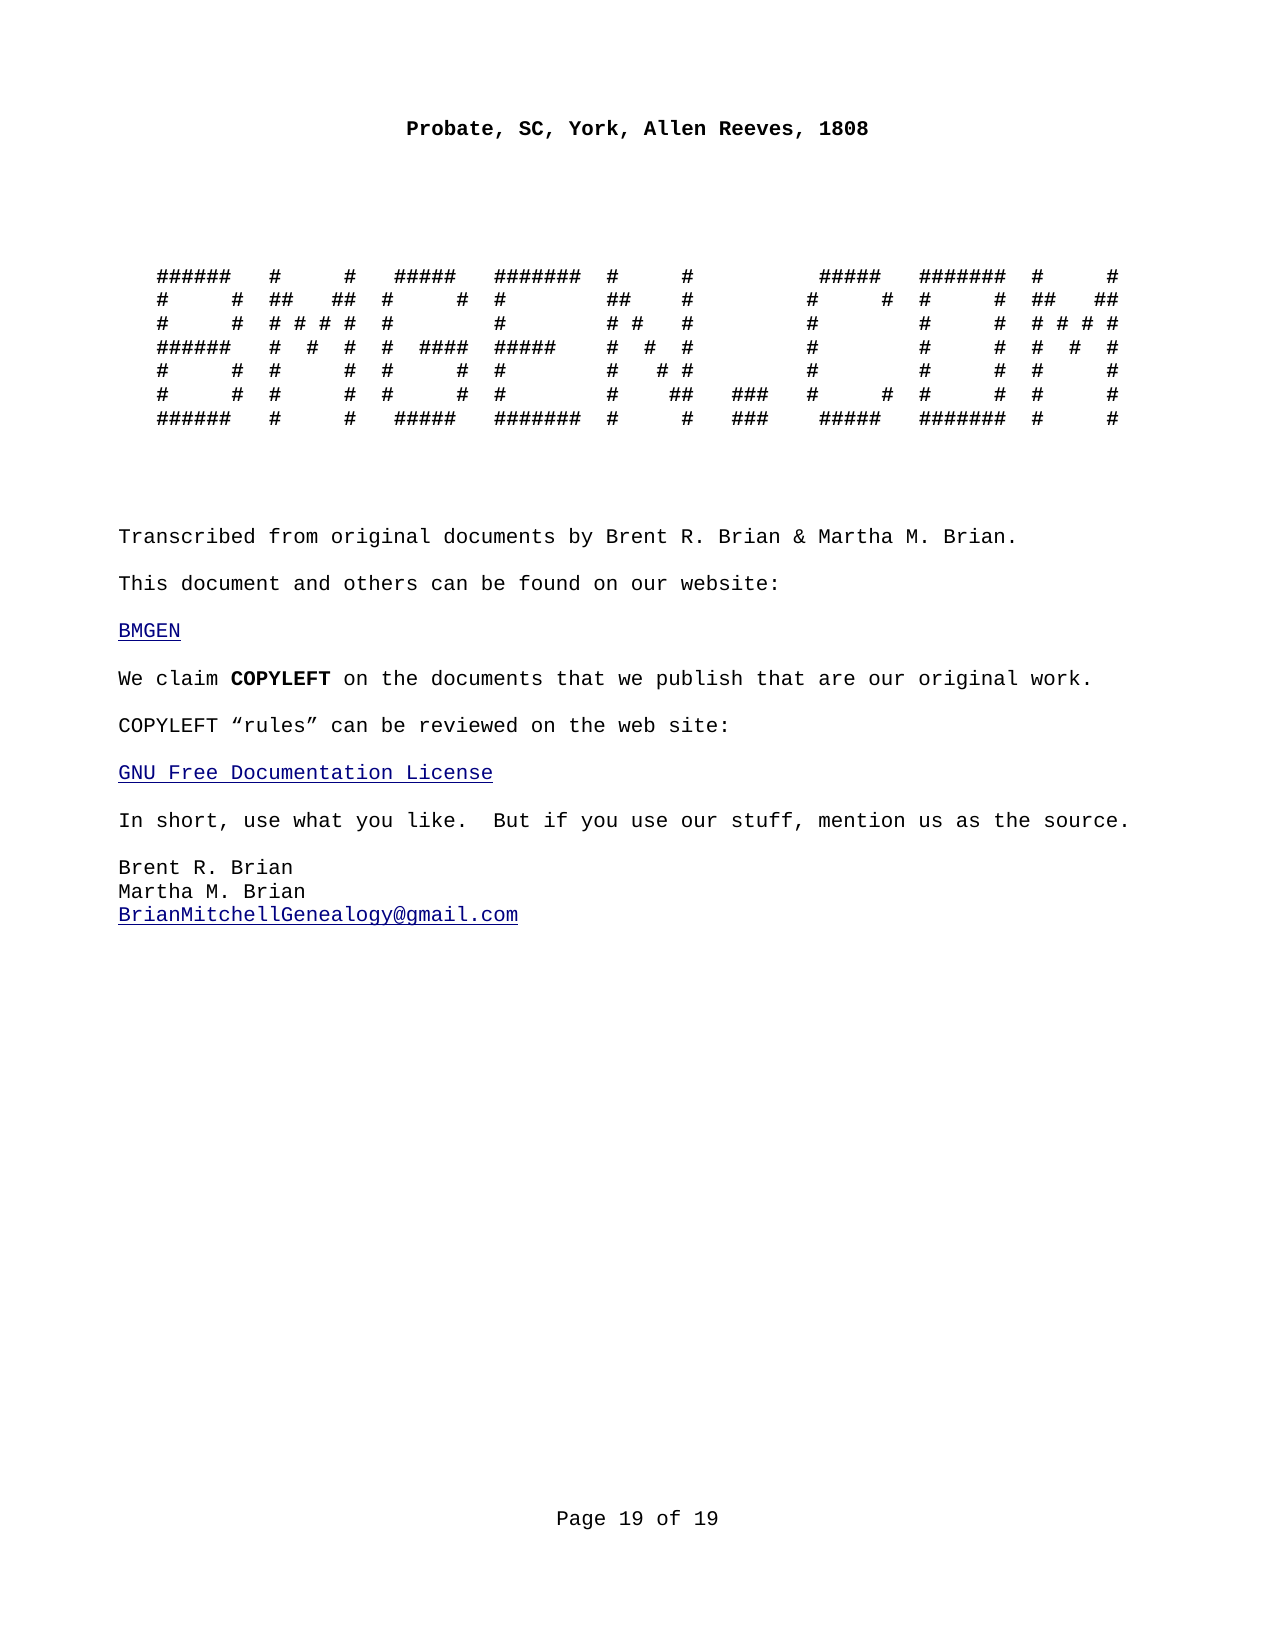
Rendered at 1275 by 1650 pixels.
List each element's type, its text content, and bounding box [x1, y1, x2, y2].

text ###### # # ##### ####### # # ##### ####### # # [118, 266, 1157, 289]
text ###### # # ##### ####### # # ### ##### ####### # # [118, 408, 1157, 431]
text Transcribed from original documents by Brent R. Brian & Martha M. Brian. [118, 526, 1157, 549]
text # # # # # # # # ## ### # # # # # # [118, 384, 1157, 408]
text This document and others can be found on our website: [118, 573, 1157, 597]
text GNU Free Documentation License [118, 762, 1157, 786]
text Martha M. Brian [118, 881, 1157, 904]
text We claim COPYLEFT on the documents that we publish that are our original work. [118, 668, 1157, 691]
text In short, use what you like. But if you use our stuff, mention us as the source. [118, 810, 1157, 833]
text COPYLEFT “rules” can be reviewed on the web site: [118, 715, 1157, 739]
text BrianMitchellGenealogy@gmail.com [118, 904, 1157, 928]
text # # # # # # # # # # # # # # # # # # [118, 313, 1157, 337]
text ###### # # # # #### ##### # # # # # # # # # [118, 337, 1157, 360]
text # # # # # # # # # # # # # # # [118, 360, 1157, 384]
text Brent R. Brian [118, 857, 1157, 881]
text BMGEN [118, 621, 1157, 644]
text # # ## ## # # # ## # # # # # ## ## [118, 289, 1157, 313]
